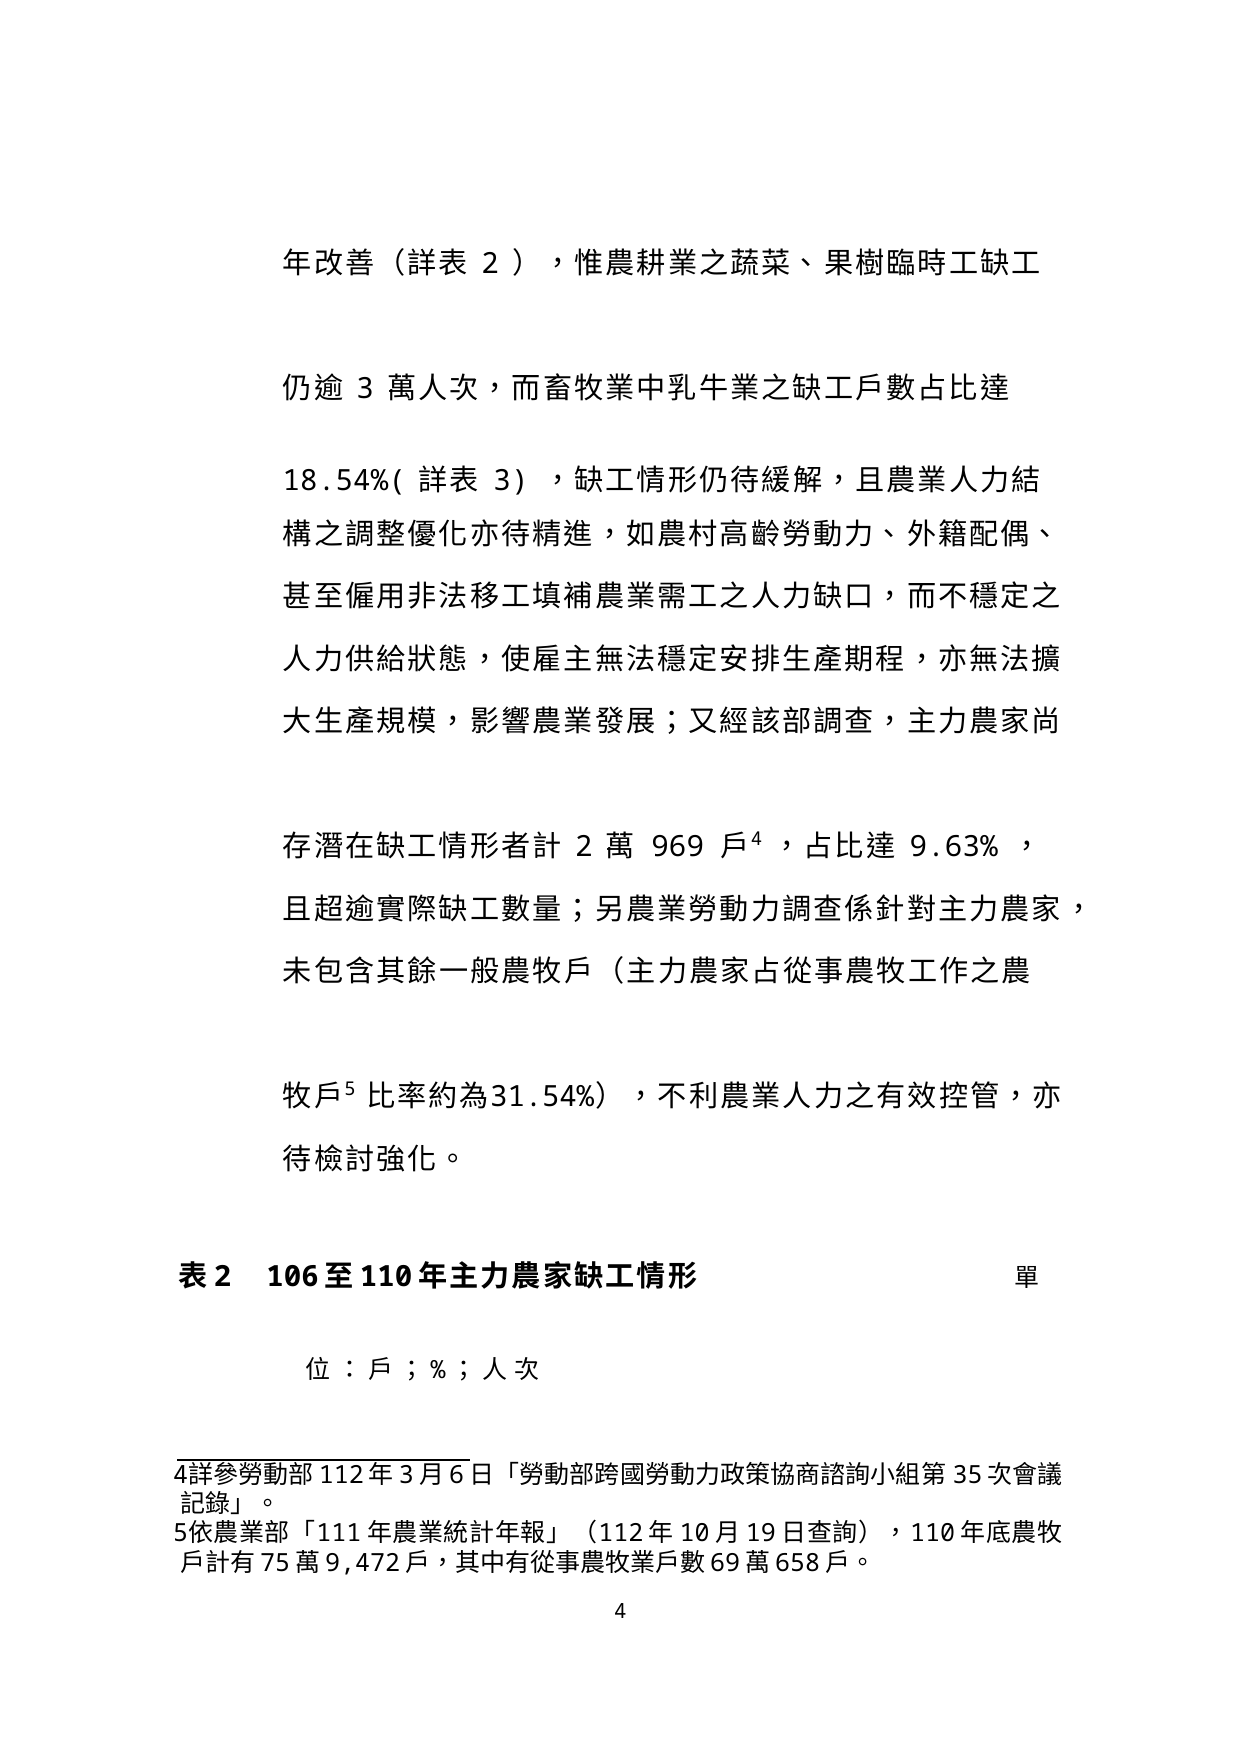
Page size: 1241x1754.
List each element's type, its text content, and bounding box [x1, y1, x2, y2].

text 農業部自106年起辦理改善農業缺工措施，至110年缺工戶數降至1萬3,745戶，較106年減少9,070戶，約39.75%，其中常僱工及臨時工短缺情形均呈逐年改善（詳表2），惟農耕業之蔬菜、果樹臨時工缺工仍逾3萬人次，而畜牧業中乳牛業之缺工戶數占比達18.54%(詳表3)，缺工情形仍待緩解，且農業人力結構之調整優化亦待精進，如農村高齡勞動力、外籍配偶、甚至僱用非法移工填補農業需工之人力缺口，而不穩定之人力供給狀態，使雇主無法穩定安排生產期程，亦無法擴大生產規模，影響農業發展；又經該部調查，主力農家尚存潛在缺工情形者計2萬969戶，占比達9.63%，且超逾實際缺工數量；另農業勞動力調查係針對主力農家，未包含其餘一般農牧戶（主力農家占從事農牧工作之農牧戶比率約為31.54%），不利農業人力之有效控管，亦待檢討強化。 [277, 177, 1063, 1177]
text 詳參勞動部112年3月6日「勞動部跨國勞動力政策協商諮詢小組第35次會議記錄」。 [173, 1460, 1063, 1518]
text 表2 106至110年主力農家缺工情形 單位：戶；%；人次 [177, 1190, 1063, 1378]
text 依農業部「111年農業統計年報」（112年10月19日查詢），110年底農牧戶計有75萬9,472戶，其中有從事農牧業戶數69萬658戶。 [173, 1518, 1063, 1577]
